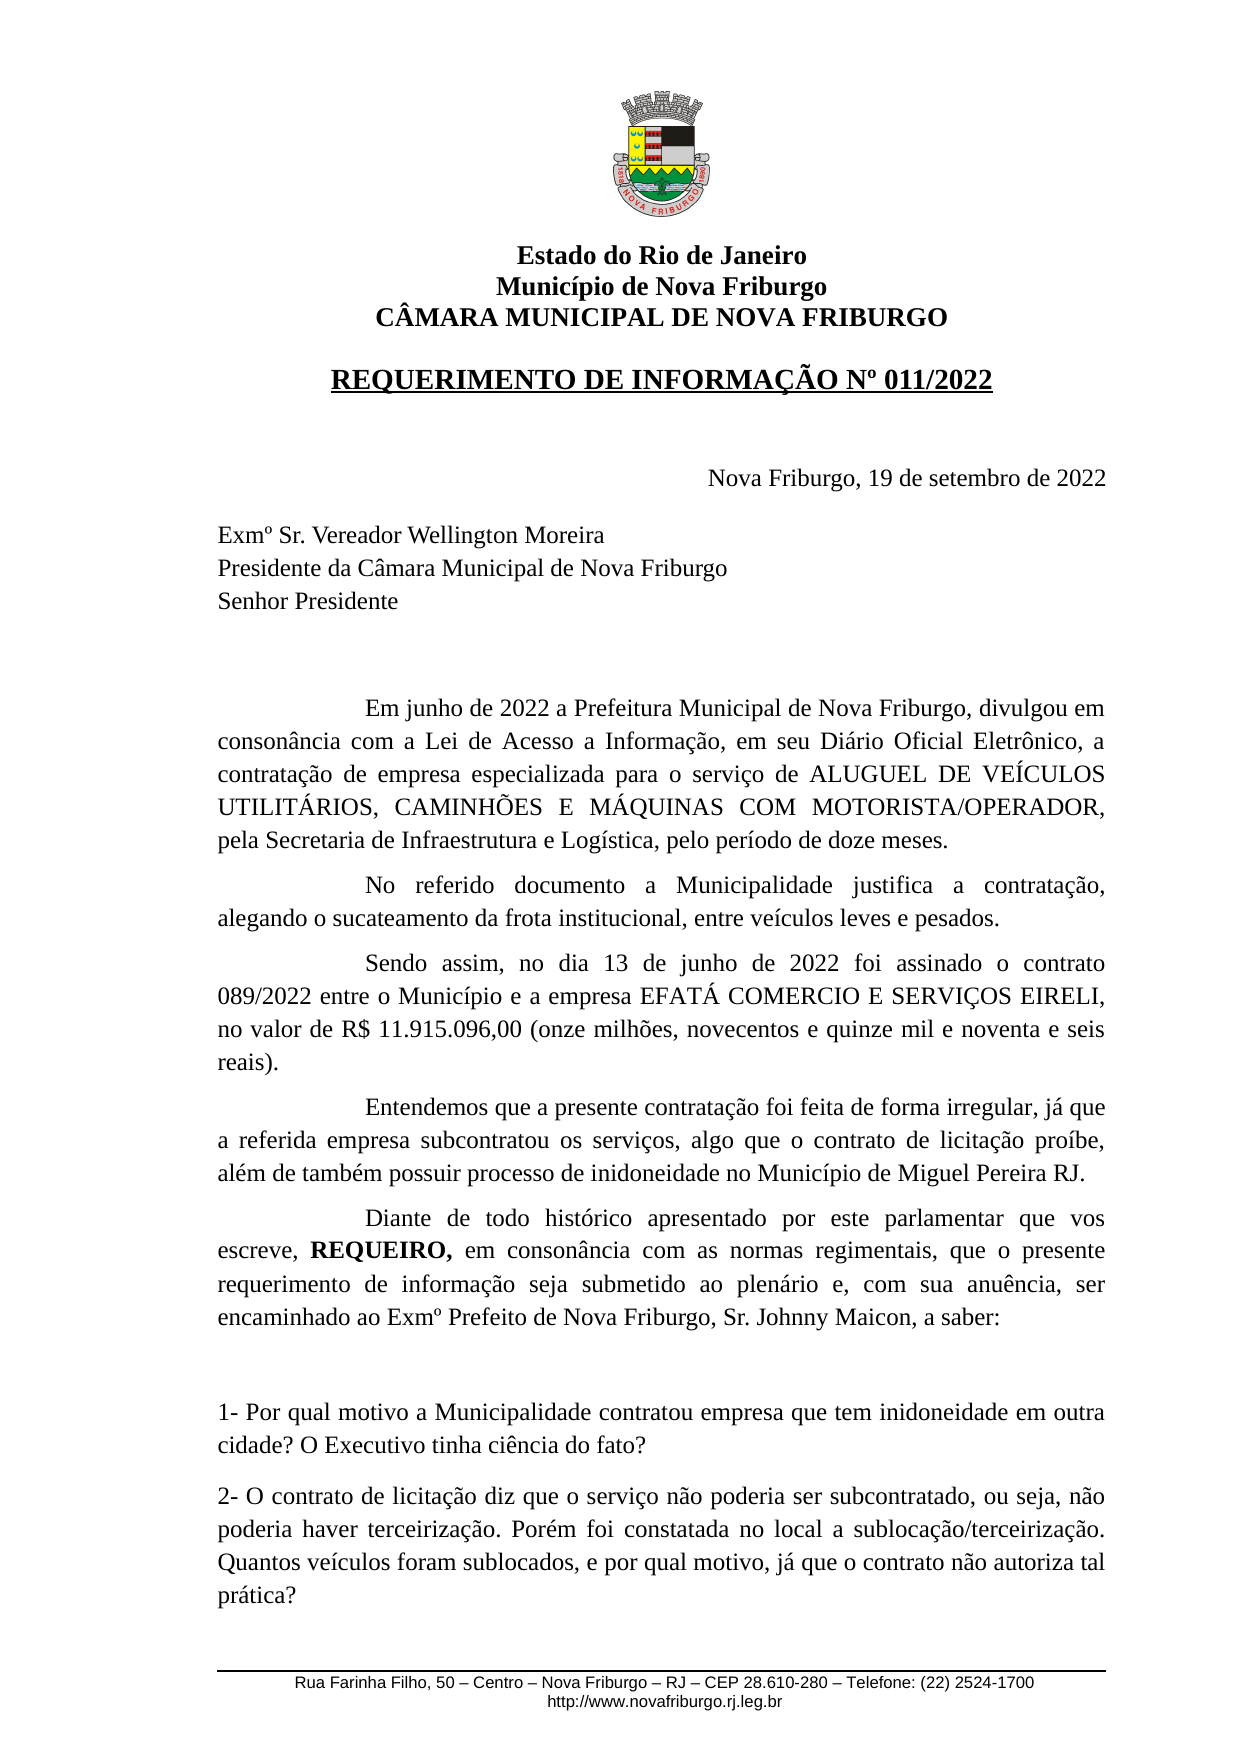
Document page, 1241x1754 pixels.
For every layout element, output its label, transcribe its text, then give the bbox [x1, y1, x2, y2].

text Entendemos que a presente contratação foi feita de forma irregular, já que a referida empresa subcontratou os serviços, algo que o contrato de licitação proíbe, além de também possuir processo de inidoneidade no Município de Miguel Pereira RJ. [217, 1092, 1106, 1186]
text Presidente da Câmara Municipal de Nova Friburgo [217, 553, 1106, 582]
text REQUERIMENTO DE INFORMAÇÃO Nº 011/2022 [217, 362, 1106, 396]
text Sendo assim, no dia 13 de junho de 2022 foi assinado o contrato 089/2022 entre o Município e a empresa EFATÁ COMERCIO E SERVIÇOS EIRELI, no valor de R$ 11.915.096,00 (onze milhões, novecentos e quinze mil e noventa e seis reais). [217, 948, 1106, 1076]
text Exmº Sr. Vereador Wellington Moreira [217, 520, 1106, 549]
text Em junho de 2022 a Prefeitura Municipal de Nova Friburgo, divulgou em consonância com a Lei de Acesso a Informação, em seu Diário Oficial Eletrônico, a contratação de empresa especializada para o serviço de ALUGUEL DE VEÍCULOS UTILITÁRIOS, CAMINHÕES E MÁQUINAS COM MOTORISTA/OPERADOR, pela Secretaria de Infraestrutura e Logística, pelo período de doze meses. [217, 693, 1106, 854]
text 1- Por qual motivo a Municipalidade contratou empresa que tem inidoneidade em outra cidade? O Executivo tinha ciência do fato? [217, 1397, 1106, 1459]
text Nova Friburgo, 19 de setembro de 2022 [217, 463, 1106, 491]
text 2- O contrato de licitação diz que o serviço não poderia ser subcontratado, ou seja, não poderia haver terceirização. Porém foi constatada no local a sublocação/terceirização. Quantos veículos foram sublocados, e por qual motivo, já que o contrato não autoriza tal prática? [217, 1481, 1106, 1609]
text No referido documento a Municipalidade justifica a contratação, alegando o sucateamento da frota institucional, entre veículos leves e pesados. [217, 870, 1106, 932]
text Diante de todo histórico apresentado por este parlamentar que vos escreve, REQUEIRO, em consonância com as normas regimentais, que o presente requerimento de informação seja submetido ao plenário e, com sua anuência, ser encaminhado ao Exmº Prefeito de Nova Friburgo, Sr. Johnny Maicon, a saber: [217, 1203, 1106, 1330]
text Senhor Presidente [217, 586, 1106, 615]
